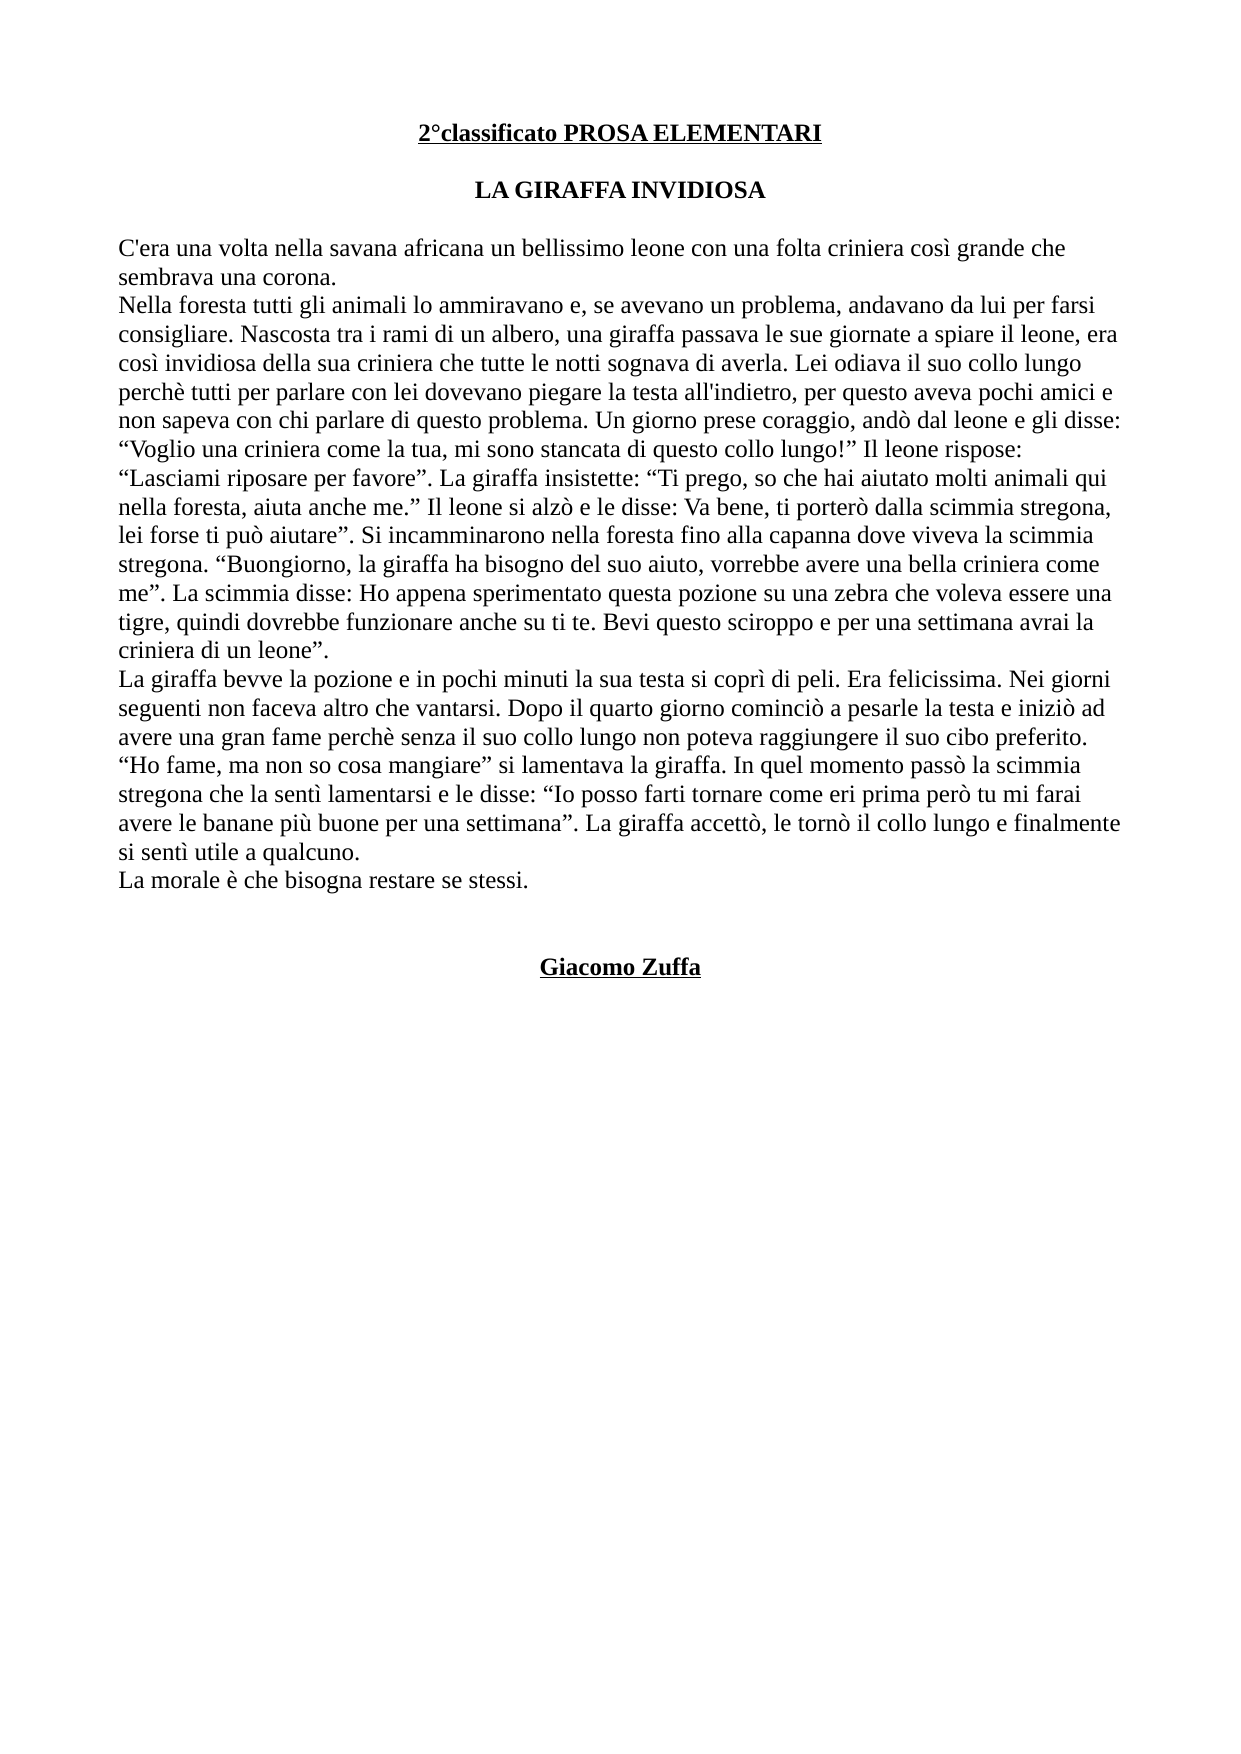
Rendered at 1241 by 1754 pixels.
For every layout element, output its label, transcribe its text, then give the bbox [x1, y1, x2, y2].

text “Ho fame, ma non so cosa mangiare” si lamentava la giraffa. In quel momento passò la scimmia stregona che la sentì lamentarsi e le disse: “Io posso farti tornare come eri prima però tu mi farai avere le banane più buone per una settimana”. La giraffa accettò, le tornò il collo lungo e finalmente si sentì utile a qualcuno. [118, 751, 1122, 866]
text La giraffa bevve la pozione e in pochi minuti la sua testa si coprì di peli. Era felicissima. Nei giorni seguenti non faceva altro che vantarsi. Dopo il quarto giorno cominciò a pesarle la testa e iniziò ad avere una gran fame perchè senza il suo collo lungo non poteva raggiungere il suo cibo preferito. [118, 664, 1122, 751]
text LA GIRAFFA INVIDIOSA [118, 176, 1122, 204]
text Giacomo Zuffa [118, 952, 1122, 981]
text Nella foresta tutti gli animali lo ammiravano e, se avevano un problema, andavano da lui per farsi consigliare. Nascosta tra i rami di un albero, una giraffa passava le sue giornate a spiare il leone, era così invidiosa della sua criniera che tutte le notti sognava di averla. Lei odiava il suo collo lungo perchè tutti per parlare con lei dovevano piegare la testa all'indietro, per questo aveva pochi amici e non sapeva con chi parlare di questo problema. Un giorno prese coraggio, andò dal leone e gli disse: “Voglio una criniera come la tua, mi sono stancata di questo collo lungo!” Il leone rispose: “Lasciami riposare per favore”. La giraffa insistette: “Ti prego, so che hai aiutato molti animali qui nella foresta, aiuta anche me.” Il leone si alzò e le disse: Va bene, ti porterò dalla scimmia stregona, lei forse ti può aiutare”. Si incamminarono nella foresta fino alla capanna dove viveva la scimmia stregona. “Buongiorno, la giraffa ha bisogno del suo aiuto, vorrebbe avere una bella criniera come me”. La scimmia disse: Ho appena sperimentato questa pozione su una zebra che voleva essere una tigre, quindi dovrebbe funzionare anche su ti te. Bevi questo sciroppo e per una settimana avrai la criniera di un leone”. [118, 291, 1122, 664]
text La morale è che bisogna restare se stessi. [118, 866, 1122, 894]
text C'era una volta nella savana africana un bellissimo leone con una folta criniera così grande che sembrava una corona. [118, 233, 1122, 291]
text 2°classificato PROSA ELEMENTARI [118, 118, 1122, 147]
